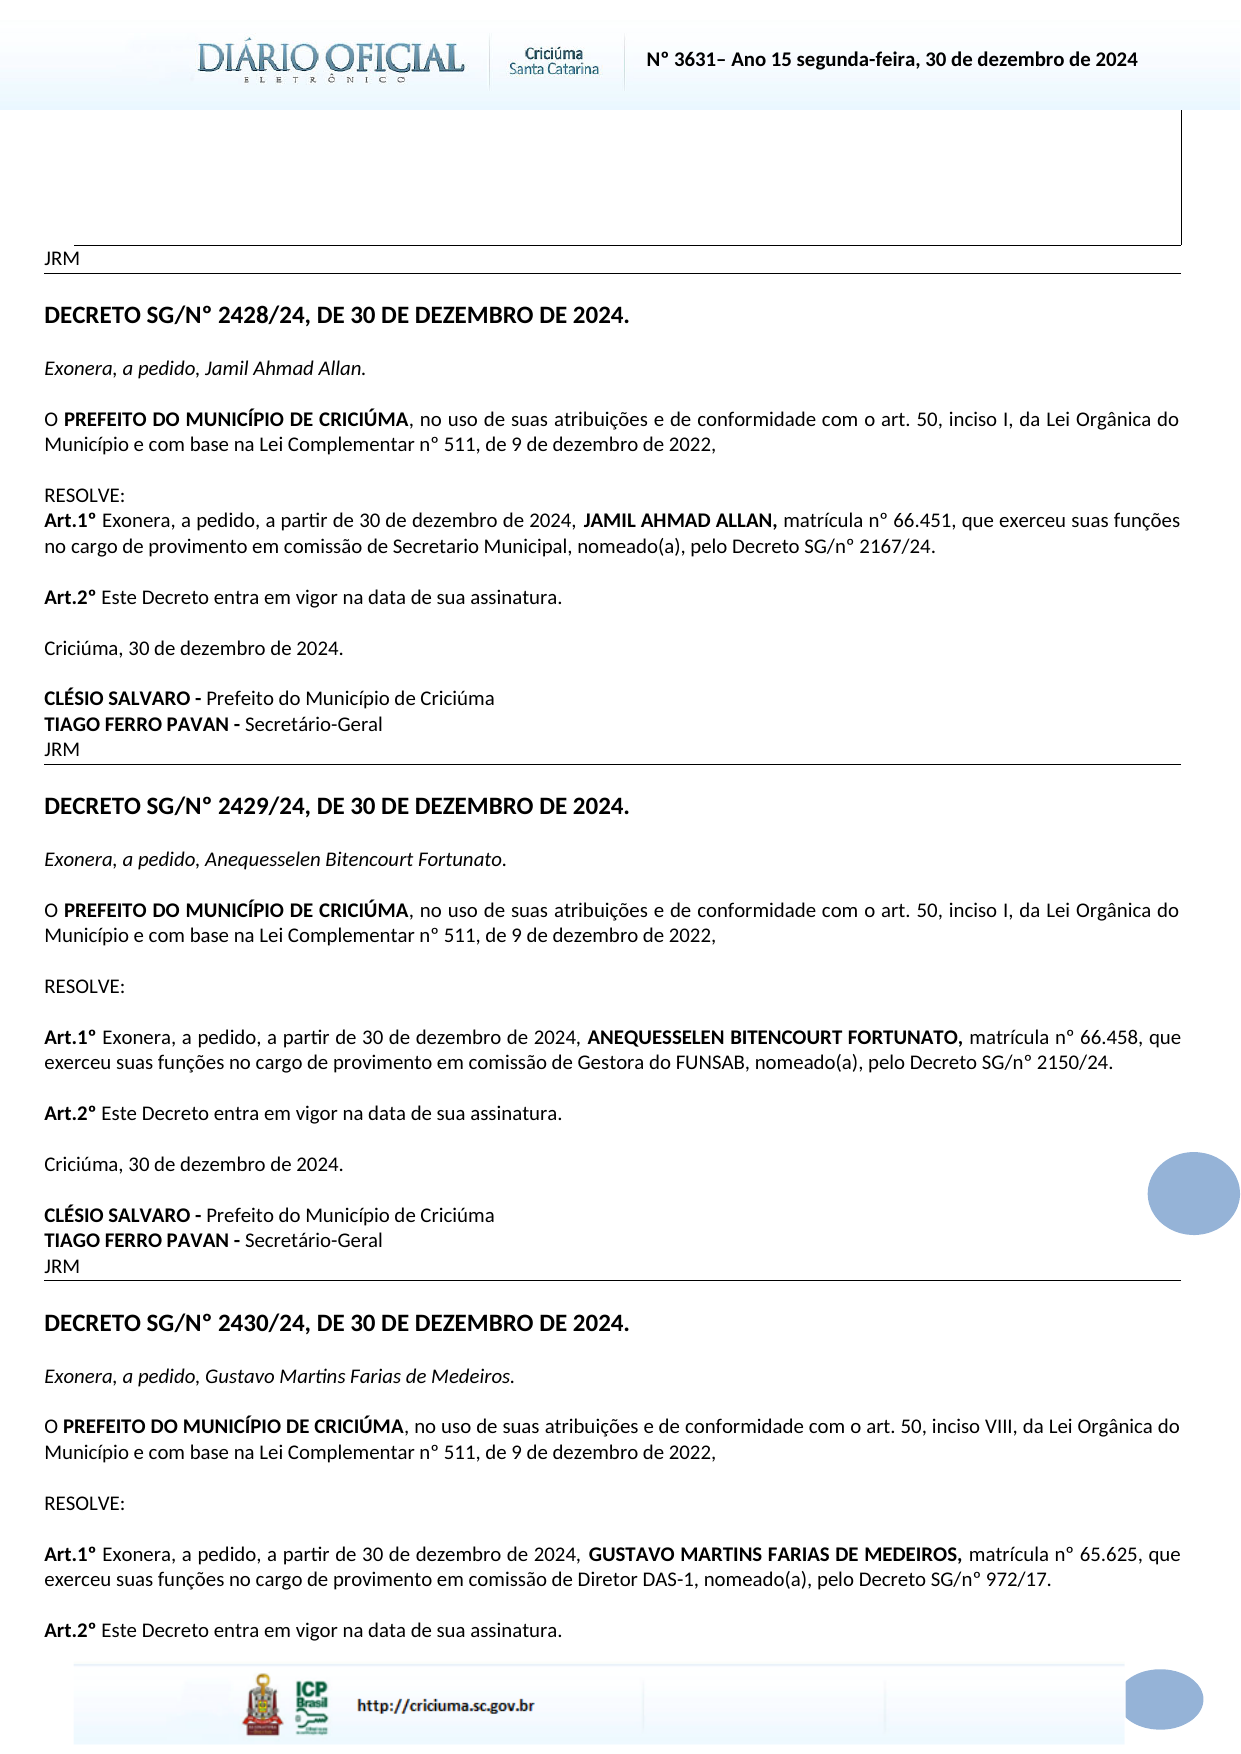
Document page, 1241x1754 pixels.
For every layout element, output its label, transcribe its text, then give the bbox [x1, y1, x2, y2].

text DECRETO SG/Nº 2430/24, DE 30 DE DEZEMBRO DE 2024. [44, 1307, 1181, 1337]
text RESOLVE: [44, 482, 1181, 508]
text O PREFEITO DO MUNICÍPIO DE CRICIÚMA, no uso de suas atribuições e de conformidade com o art. 50, inciso I, da Lei Orgânica do Município e com base na Lei Complementar nº 511, de 9 de dezembro de 2022, [44, 897, 1181, 948]
text RESOLVE: [44, 1490, 1181, 1515]
text Art.2º Este Decreto entra em vigor na data de sua assinatura. [44, 584, 1181, 609]
text DECRETO SG/Nº 2429/24, DE 30 DE DEZEMBRO DE 2024. [44, 790, 1181, 821]
text RESOLVE: [44, 973, 1181, 999]
text Criciúma, 30 de dezembro de 2024. [44, 635, 1181, 660]
text Exonera, a pedido, Anequesselen Bitencourt Fortunato. [44, 846, 1181, 872]
text Art.2º Este Decreto entra em vigor na data de sua assinatura. [44, 1617, 1181, 1642]
text Exonera, a pedido, Gustavo Martins Farias de Medeiros. [44, 1363, 1181, 1388]
text Art.1º Exonera, a pedido, a partir de 30 de dezembro de 2024, GUSTAVO MARTINS FARIAS DE MEDEIROS, matrícula nº 65.625, que exerceu suas funções no cargo de provimento em comissão de Diretor DAS-1, nomeado(a), pelo Decreto SG/nº 972/17. [44, 1541, 1181, 1592]
text Art.1º Exonera, a pedido, a partir de 30 de dezembro de 2024, JAMIL AHMAD ALLAN, matrícula nº 66.451, que exerceu suas funções no cargo de provimento em comissão de Secretario Municipal, nomeado(a), pelo Decreto SG/nº 2167/24. [44, 508, 1181, 558]
text CLÉSIO SALVARO - Prefeito do Município de Criciúma [44, 1202, 1165, 1227]
text Exonera, a pedido, Jamil Ahmad Allan. [44, 355, 1181, 381]
text O PREFEITO DO MUNICÍPIO DE CRICIÚMA, no uso de suas atribuições e de conformidade com o art. 50, inciso VIII, da Lei Orgânica do Município e com base na Lei Complementar nº 511, de 9 de dezembro de 2022, [44, 1414, 1181, 1464]
text JRM [44, 245, 1181, 273]
text TIAGO FERRO PAVAN - Secretário-Geral [44, 1227, 1181, 1253]
text Art.1º Exonera, a pedido, a partir de 30 de dezembro de 2024, ANEQUESSELEN BITENCOURT FORTUNATO, matrícula nº 66.458, que exerceu suas funções no cargo de provimento em comissão de Gestora do FUNSAB, nomeado(a), pelo Decreto SG/nº 2150/24. [44, 1024, 1181, 1075]
text Criciúma, 30 de dezembro de 2024. [44, 1151, 1181, 1177]
text JRM [44, 1253, 1181, 1280]
text Art.2º Este Decreto entra em vigor na data de sua assinatura. [44, 1100, 1181, 1126]
text CLÉSIO SALVARO - Prefeito do Município de Criciúma [44, 686, 1181, 711]
text TIAGO FERRO PAVAN - Secretário-Geral [44, 711, 1181, 736]
text DECRETO SG/Nº 2428/24, DE 30 DE DEZEMBRO DE 2024. [44, 299, 1181, 330]
text JRM [44, 736, 1181, 764]
text O PREFEITO DO MUNICÍPIO DE CRICIÚMA, no uso de suas atribuições e de conformidade com o art. 50, inciso I, da Lei Orgânica do Município e com base na Lei Complementar nº 511, de 9 de dezembro de 2022, [44, 406, 1181, 457]
